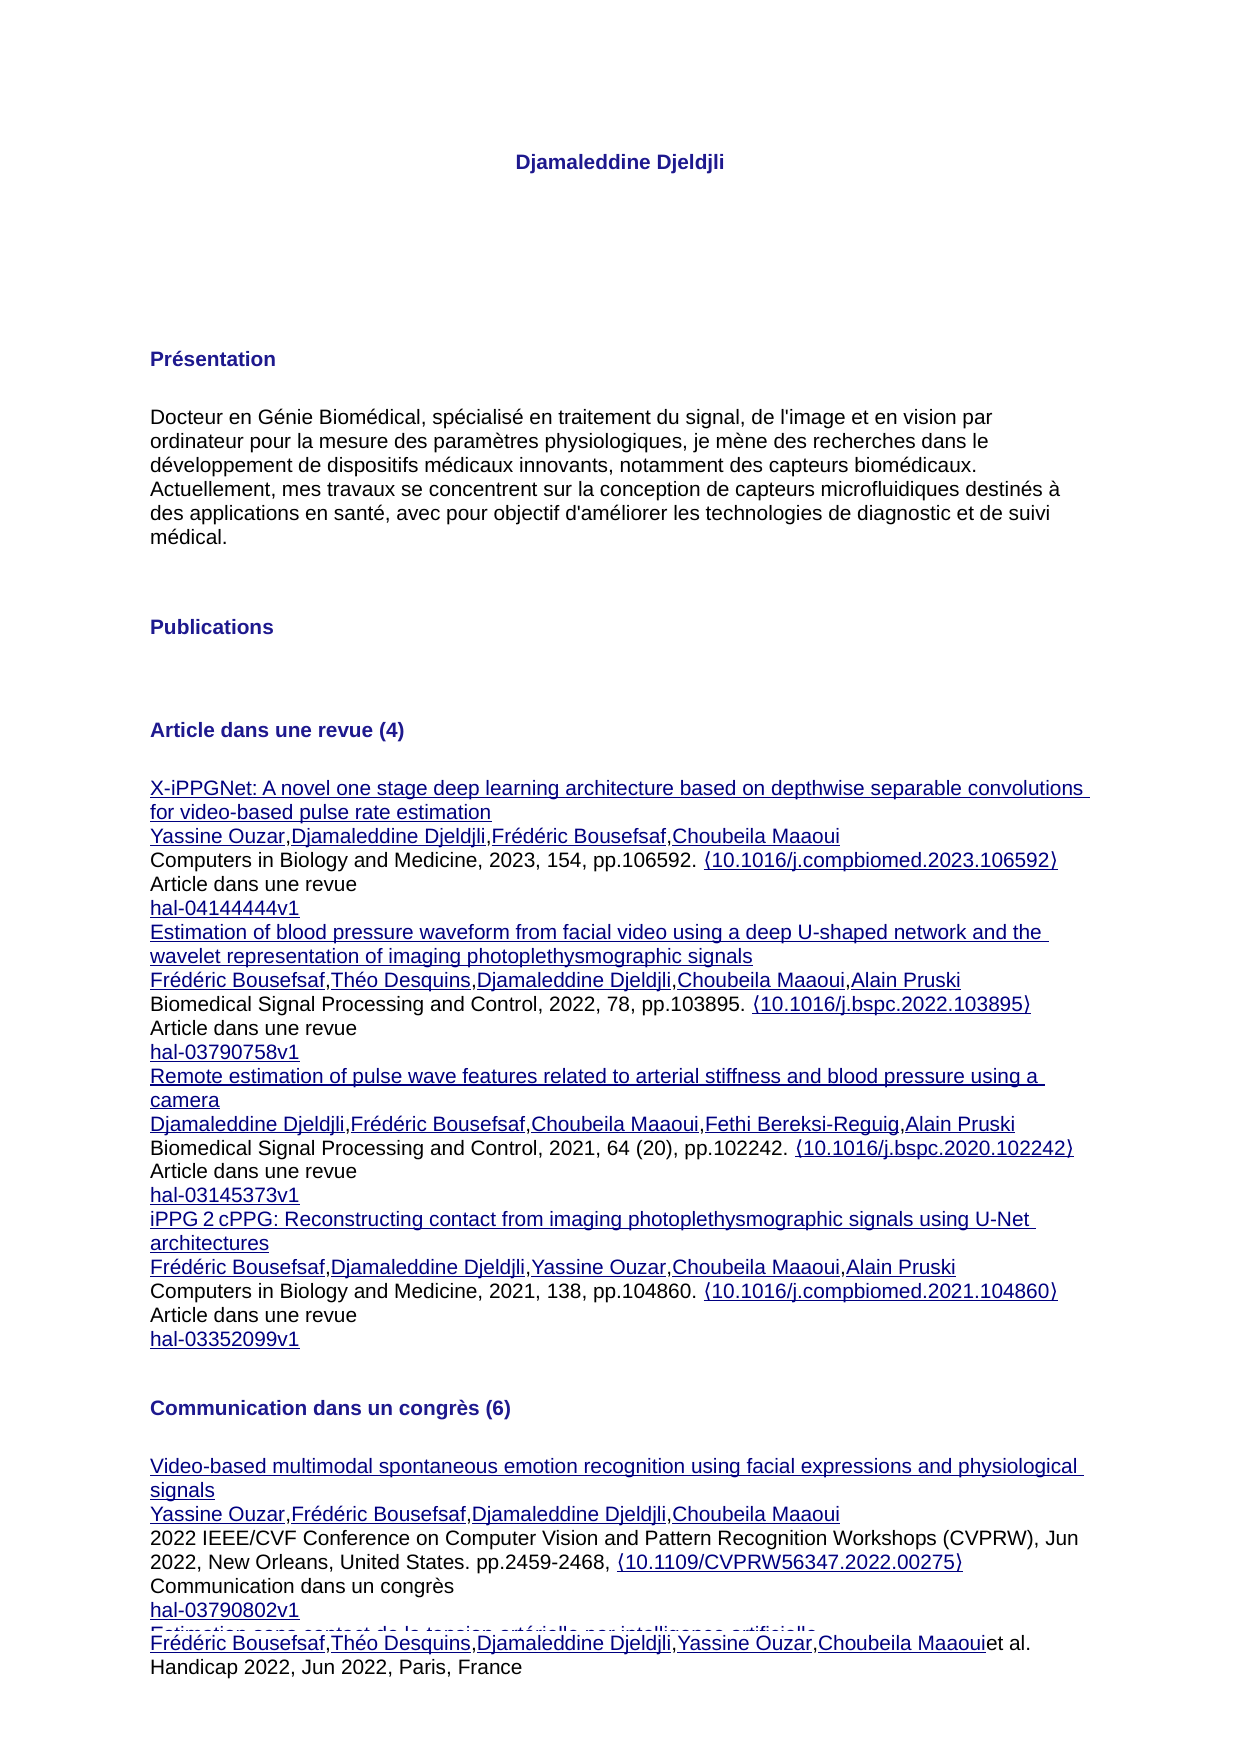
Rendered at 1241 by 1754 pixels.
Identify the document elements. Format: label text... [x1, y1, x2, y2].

subtitle Article dans une revue (4) [150, 718, 1090, 742]
table_header X-iPPGNet: A novel one stage deep learning architecture based on depthwise separable convolutions [150, 776, 1090, 797]
table_cell Estimation of blood pressure waveform from facial video using a deep U-shaped network and the wavelet representation of imaging photoplethysmographic signals Frédéric Bousefsaf,Théo Desquins,Djamaleddine Djeldjli,Choubeila Maaoui,Alain Pruski Biomedical Signal Processing and Control, 2022, 78, pp.103895. ⟨10.1016/j.bspc.2022.103895⟩ Article dans une revue hal-03790758v1 [150, 920, 1090, 1063]
table_header Video-based multimodal spontaneous emotion recognition using facial expressions and physiological signals Yassine Ouzar,Frédéric Bousefsaf,Djamaleddine Djeldjli,Choubeila Maaoui 2022 IEEE/CVF Conference on Computer Vision and Pattern Recognition Workshops (CVPRW), Jun 2022, New Orleans, United States. pp.2459-2468, ⟨10.1109/CVPRW56347.2022.00275⟩ Communication dans un congrès hal-03790802v1 [150, 1454, 1090, 1622]
subtitle Communication dans un congrès (6) [150, 1396, 1090, 1420]
subtitle Publications [150, 614, 1090, 638]
table_cell Estimation sans contact de la tension artérielle par intelligence artificielle Frédéric Bousefsaf,Théo Desquins,Djamaleddine Djeldjli,Yassine Ouzar,Choubeila Maaouiet al. Handicap 2022, Jun 2022, Paris, France Communication dans un congrès hal-03790827v1 [150, 1622, 1090, 1679]
table_cell Remote estimation of pulse wave features related to arterial stiffness and blood pressure using a camera Djamaleddine Djeldjli,Frédéric Bousefsaf,Choubeila Maaoui,Fethi Bereksi-Reguig,Alain Pruski Biomedical Signal Processing and Control, 2021, 64 (20), pp.102242. ⟨10.1016/j.bspc.2020.102242⟩ Article dans une revue hal-03145373v1 [150, 1064, 1090, 1207]
table_cell iPPG 2 cPPG: Reconstructing contact from imaging photoplethysmographic signals using U-Net architectures Frédéric Bousefsaf,Djamaleddine Djeldjli,Yassine Ouzar,Choubeila Maaoui,Alain Pruski Computers in Biology and Medicine, 2021, 138, pp.104860. ⟨10.1016/j.compbiomed.2021.104860⟩ Article dans une revue hal-03352099v1 [150, 1207, 1090, 1351]
text Docteur en Génie Biomédical, spécialisé en traitement du signal, de l'image et en vision par ordinateur pour la mesure des paramètres physiologiques, je mène des recherches dans le développement de dispositifs médicaux innovants, notamment des capteurs biomédicaux. Actuellement, mes travaux se concentrent sur la conception de capteurs microfluidiques destinés à des applications en santé, avec pour objectif d'améliorer les technologies de diagnostic et de suivi médical. [150, 405, 1090, 549]
subtitle Djamaleddine Djeldjli [150, 150, 1090, 174]
table_header for video-based pulse rate estimation Yassine Ouzar,Djamaleddine Djeldjli,Frédéric Bousefsaf,Choubeila Maaoui Computers in Biology and Medicine, 2023, 154, pp.106592. ⟨10.1016/j.compbiomed.2023.106592⟩ Article dans une revue hal-04144444v1 [150, 798, 1090, 920]
subtitle Présentation [150, 347, 1090, 371]
